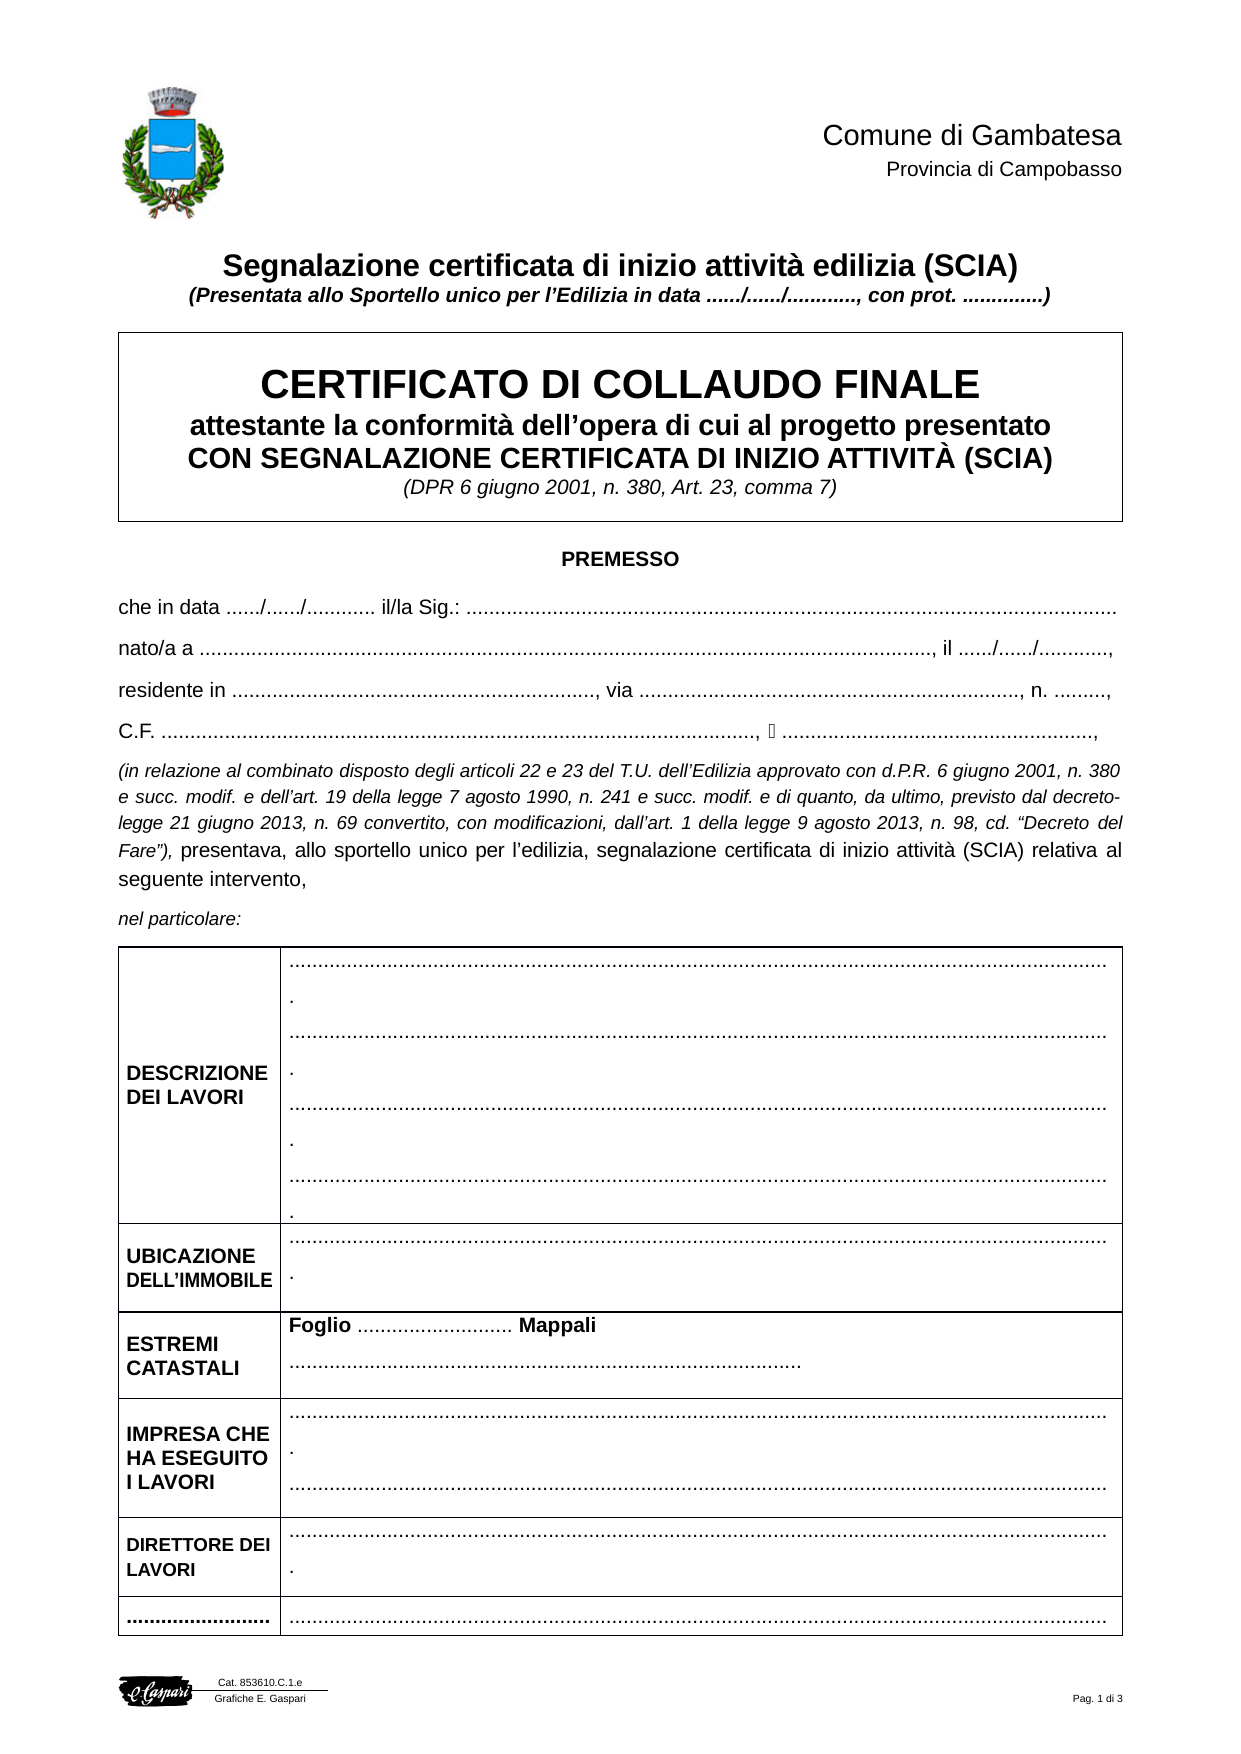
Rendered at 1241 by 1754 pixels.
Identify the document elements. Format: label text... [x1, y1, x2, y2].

table_header ............................................................................................................................................... ............................................................................................................................................... ............................................................................................................................................... ............................................................................................................................................... [281, 948, 1122, 1223]
table_cell ESTREMI CATASTALI [119, 1313, 280, 1398]
table_cell DIRETTORE DEI LAVORI [119, 1518, 280, 1596]
text Comune di Gambatesa [224, 118, 1122, 152]
table_cell ......................... [119, 1597, 280, 1635]
text che in data ....../....../............ il/la Sig.: ................................................................................................................. [118, 595, 1122, 619]
text C.F. .......................................................................................................,  ......................................................, [118, 719, 1122, 743]
table_cell IMPRESA CHE HA ESEGUITO I LAVORI [119, 1399, 280, 1517]
text (Presentata allo Sportello unico per l’Edilizia in data ....../....../............, con prot. ..............) [118, 283, 1122, 307]
table_cell UBICAZIONE DELL’IMMOBILE [119, 1224, 280, 1311]
picture [118, 1675, 193, 1707]
text Provincia di Campobasso [224, 157, 1122, 181]
text (in relazione al combinato disposto degli articoli 22 e 23 del T.U. dell’Edilizia approvato con d.P.R. 6 giugno 2001, n. 380 e succ. modif. e dell’art. 19 della legge 7 agosto 1990, n. 241 e succ. modif. e di quanto, da ultimo, previsto dal decreto-legge 21 giugno 2013, n. 69 convertito, con modificazioni, dall’art. 1 della legge 9 agosto 2013, n. 98, cd. “Decreto del Fare”), presentava, allo sportello unico per l’edilizia, segnalazione certificata di inizio attività (SCIA) relativa al seguente intervento, [118, 760, 1122, 891]
title Segnalazione certificata di inizio attività edilizia (SCIA) [118, 247, 1122, 283]
table_cell ............................................................................................................................................... ............................................................................................................................................... Cod. Fisc. ..................................................................  ..................................................... [281, 1399, 1122, 1517]
text nel particolare: [118, 908, 1122, 930]
table_cell Foglio ........................... Mappali ......................................................................................... ............................................................................................................................................... [281, 1313, 1122, 1398]
table_cell ............................................................................................................................................... ............................................................................................................................................... [281, 1224, 1122, 1311]
text nato/a a ..............................................................................................................................., il ....../....../............, [118, 636, 1122, 660]
table_header CERTIFICATO DI COLLAUDO FINALE attestante la conformità dell’opera di cui al progetto presentato CON SEGNALAZIONE CERTIFICATA DI INIZIO ATTIVITÀ (SCIA) (DPR 6 giugno 2001, n. 380, Art. 23, comma 7) [119, 333, 1122, 521]
text residente in ..............................................................., via .................................................................., n. ........., [118, 677, 1122, 701]
table_cell ............................................................................................................................................... ............................................................................................................................................... [281, 1518, 1122, 1596]
picture [122, 87, 224, 219]
table_cell ............................................................................................................................................... ............................................................................................................................................... [281, 1597, 1122, 1635]
table_header DESCRIZIONE DEI LAVORI [119, 948, 280, 1223]
subtitle PREMESSO [118, 547, 1122, 571]
